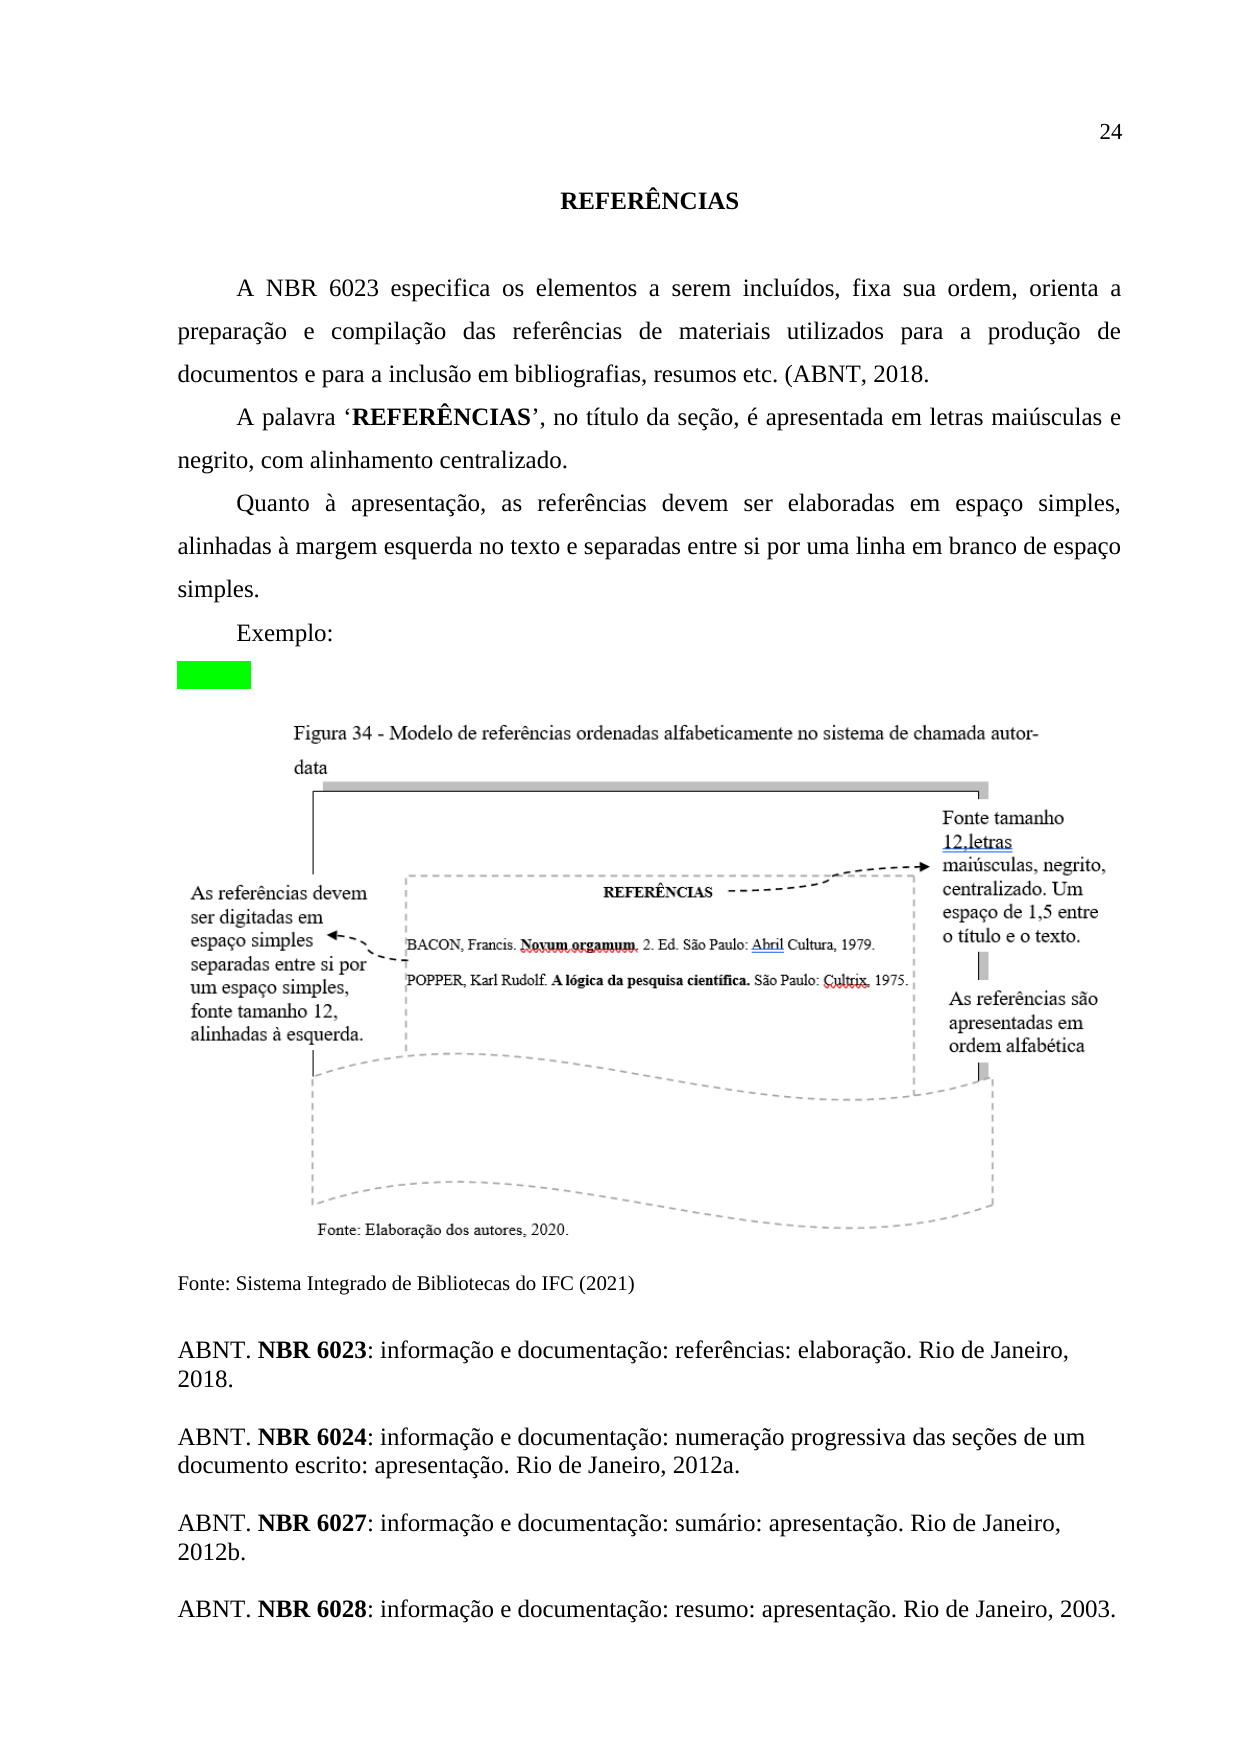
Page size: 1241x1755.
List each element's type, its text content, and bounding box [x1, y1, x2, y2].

text ABNT. NBR 6023: informação e documentação: referências: elaboração. Rio de Janeiro, 2018. [177, 1336, 1122, 1422]
text A palavra ‘REFERÊNCIAS’, no título da seção, é apresentada em letras maiúsculas e negrito, com alinhamento centralizado. [177, 402, 1122, 474]
text Fonte: Sistema Integrado de Bibliotecas do IFC (2021) [177, 1271, 1122, 1295]
text A NBR 6023 especifica os elementos a serem incluídos, fixa sua ordem, orienta a preparação e compilação das referências de materiais utilizados para a produção de documentos e para a inclusão em bibliografias, resumos etc. (ABNT, 2018. [177, 273, 1122, 388]
text ABNT. NBR 6024: informação e documentação: numeração progressiva das seções de um documento escrito: apresentação. Rio de Janeiro, 2012a. [177, 1422, 1122, 1479]
text Quanto à apresentação, as referências devem ser elaboradas em espaço simples, alinhadas à margem esquerda no texto e separadas entre si por uma linha em branco de espaço simples. [177, 488, 1122, 603]
subtitle REFERÊNCIAS [177, 186, 1122, 215]
text Exemplo: [177, 618, 1122, 646]
text ABNT. NBR 6028: informação e documentação: resumo: apresentação. Rio de Janeiro, 2003. [177, 1594, 1122, 1623]
text ABNT. NBR 6027: informação e documentação: sumário: apresentação. Rio de Janeiro, 2012b. [177, 1508, 1122, 1566]
